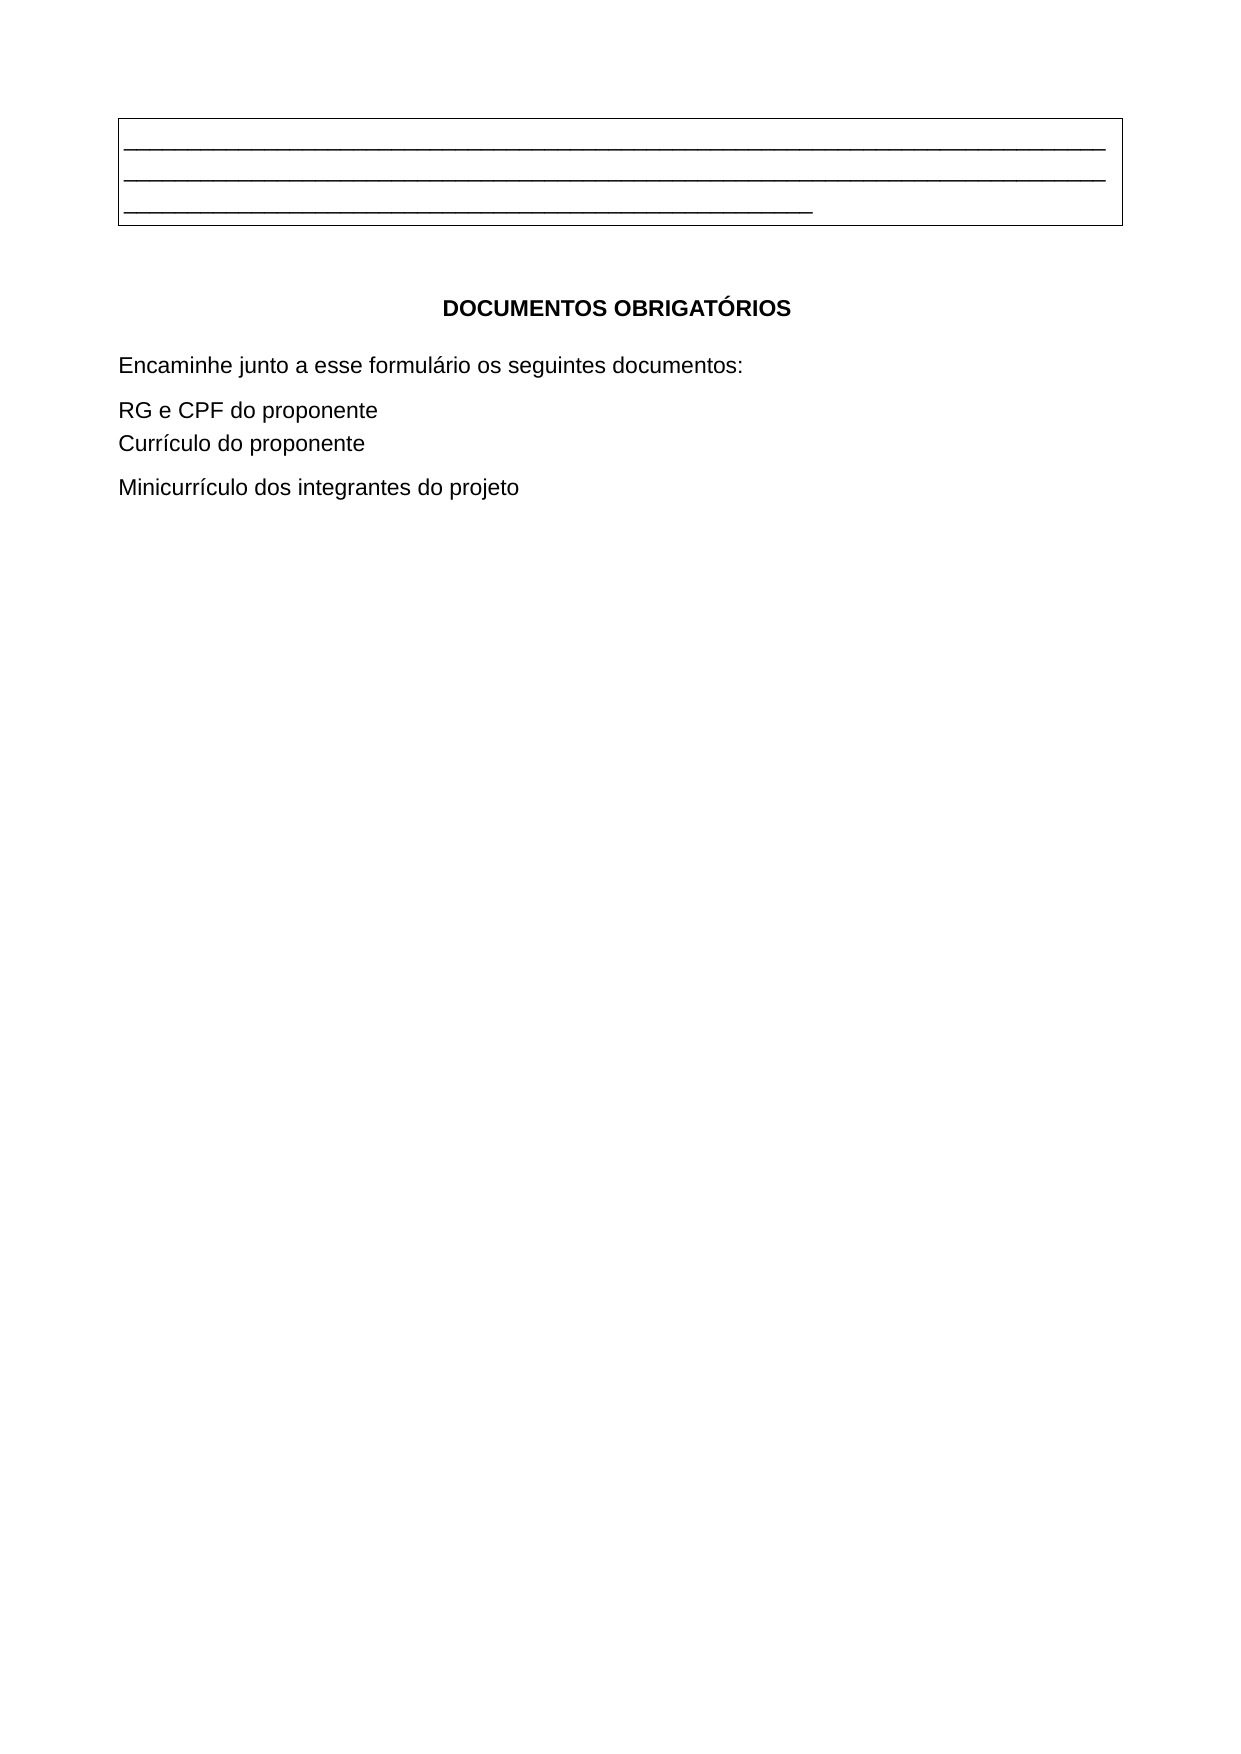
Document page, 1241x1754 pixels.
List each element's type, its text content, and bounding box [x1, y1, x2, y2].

text RG e CPF do proponente [118, 397, 1109, 423]
text Encaminhe junto a esse formulário os seguintes documentos: [118, 352, 1109, 378]
table_cell ________________________________________________________________________________________________________________________________________________________________________________________________________________ [119, 119, 1122, 225]
text DOCUMENTOS OBRIGATÓRIOS [118, 295, 1109, 322]
text Currículo do proponente [118, 429, 1109, 456]
text Minicurrículo dos integrantes do projeto [118, 474, 1109, 501]
